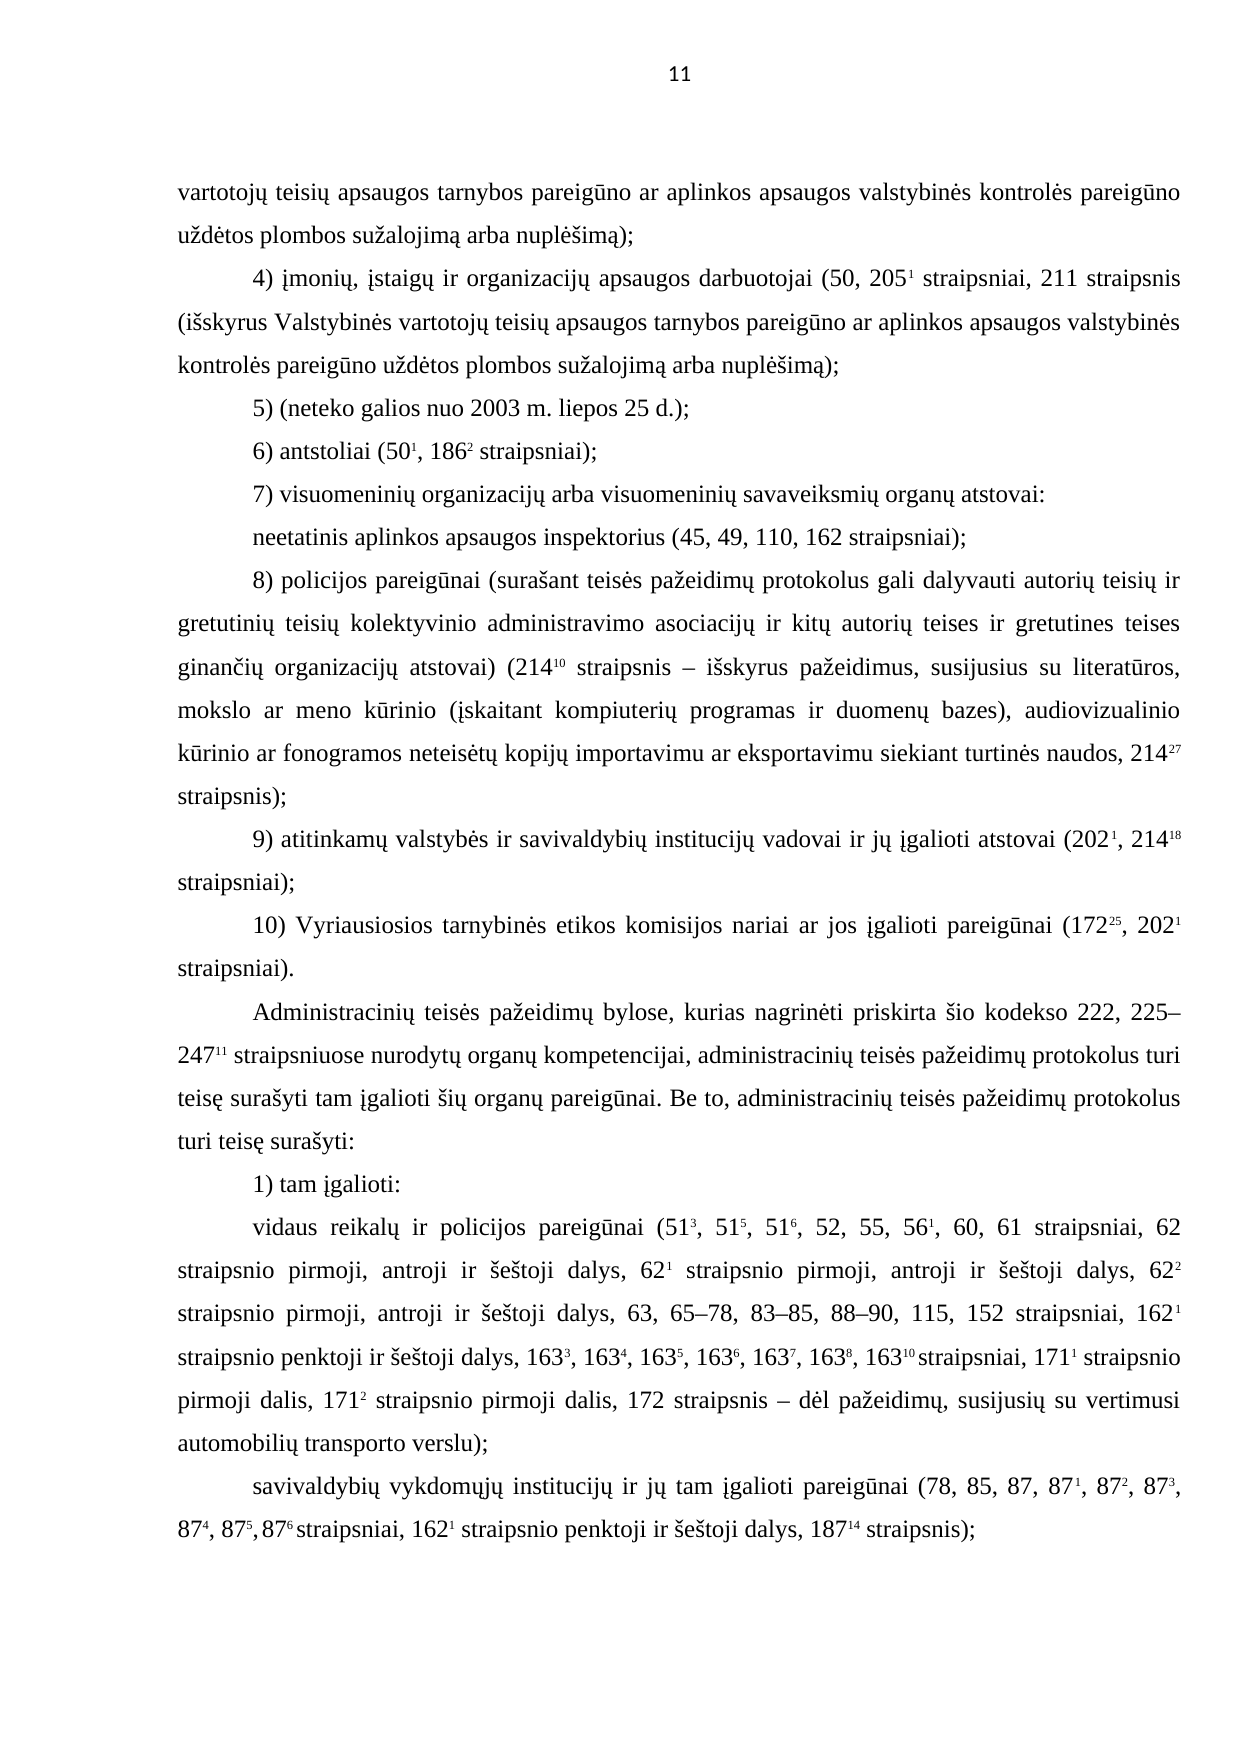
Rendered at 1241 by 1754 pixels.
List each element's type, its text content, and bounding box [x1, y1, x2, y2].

text 9) atitinkamų valstybės ir savivaldybių institucijų vadovai ir jų įgalioti atstovai (2021, 21418 straipsniai); [177, 824, 1181, 896]
text 4) įmonių, įstaigų ir organizacijų apsaugos darbuotojai (50, 2051 straipsniai, 211 straipsnis (išskyrus Valstybinės vartotojų teisių apsaugos tarnybos pareigūno ar aplinkos apsaugos valstybinės kontrolės pareigūno uždėtos plombos sužalojimą arba nuplėšimą); [177, 263, 1181, 378]
text vartotojų teisių apsaugos tarnybos pareigūno ar aplinkos apsaugos valstybinės kontrolės pareigūno uždėtos plombos sužalojimą arba nuplėšimą); [177, 177, 1181, 249]
text 10) Vyriausiosios tarnybinės etikos komisijos nariai ar jos įgalioti pareigūnai (17225, 2021 straipsniai). [177, 910, 1181, 982]
text 5) (neteko galios nuo 2003 m. liepos 25 d.); [177, 393, 1181, 422]
text Administracinių teisės pažeidimų bylose, kurias nagrinėti priskirta šio kodekso 222, 225–24711 straipsniuose nurodytų organų kompetencijai, administracinių teisės pažeidimų protokolus turi teisę surašyti tam įgalioti šių organų pareigūnai. Be to, administracinių teisės pažeidimų protokolus turi teisę surašyti: [177, 997, 1181, 1155]
text vidaus reikalų ir policijos pareigūnai (513, 515, 516, 52, 55, 561, 60, 61 straipsniai, 62 straipsnio pirmoji, antroji ir šeštoji dalys, 621 straipsnio pirmoji, antroji ir šeštoji dalys, 622 straipsnio pirmoji, antroji ir šeštoji dalys, 63, 65–78, 83–85, 88–90, 115, 152 straipsniai, 1621 straipsnio penktoji ir šeštoji dalys, 1633, 1634, 1635, 1636, 1637, 1638, 16310 straipsniai, 1711 straipsnio pirmoji dalis, 1712 straipsnio pirmoji dalis, 172 straipsnis – dėl pažeidimų, susijusių su vertimusi automobilių transporto verslu); [177, 1212, 1181, 1457]
text 1) tam įgalioti: [177, 1169, 1181, 1198]
text 7) visuomeninių organizacijų arba visuomeninių savaveiksmių organų atstovai: [177, 479, 1181, 508]
text neetatinis aplinkos apsaugos inspektorius (45, 49, 110, 162 straipsniai); [177, 522, 1181, 551]
text savivaldybių vykdomųjų institucijų ir jų tam įgalioti pareigūnai (78, 85, 87, 871, 872, 873, 874, 875, 876 straipsniai, 1621 straipsnio penktoji ir šeštoji dalys, 18714 straipsnis); [177, 1471, 1181, 1543]
text 6) antstoliai (501, 1862 straipsniai); [177, 436, 1181, 465]
text 8) policijos pareigūnai (surašant teisės pažeidimų protokolus gali dalyvauti autorių teisių ir gretutinių teisių kolektyvinio administravimo asociacijų ir kitų autorių teises ir gretutines teises ginančių organizacijų atstovai) (21410 straipsnis – išskyrus pažeidimus, susijusius su literatūros, mokslo ar meno kūrinio (įskaitant kompiuterių programas ir duomenų bazes), audiovizualinio kūrinio ar fonogramos neteisėtų kopijų importavimu ar eksportavimu siekiant turtinės naudos, 21427 straipsnis); [177, 565, 1181, 810]
